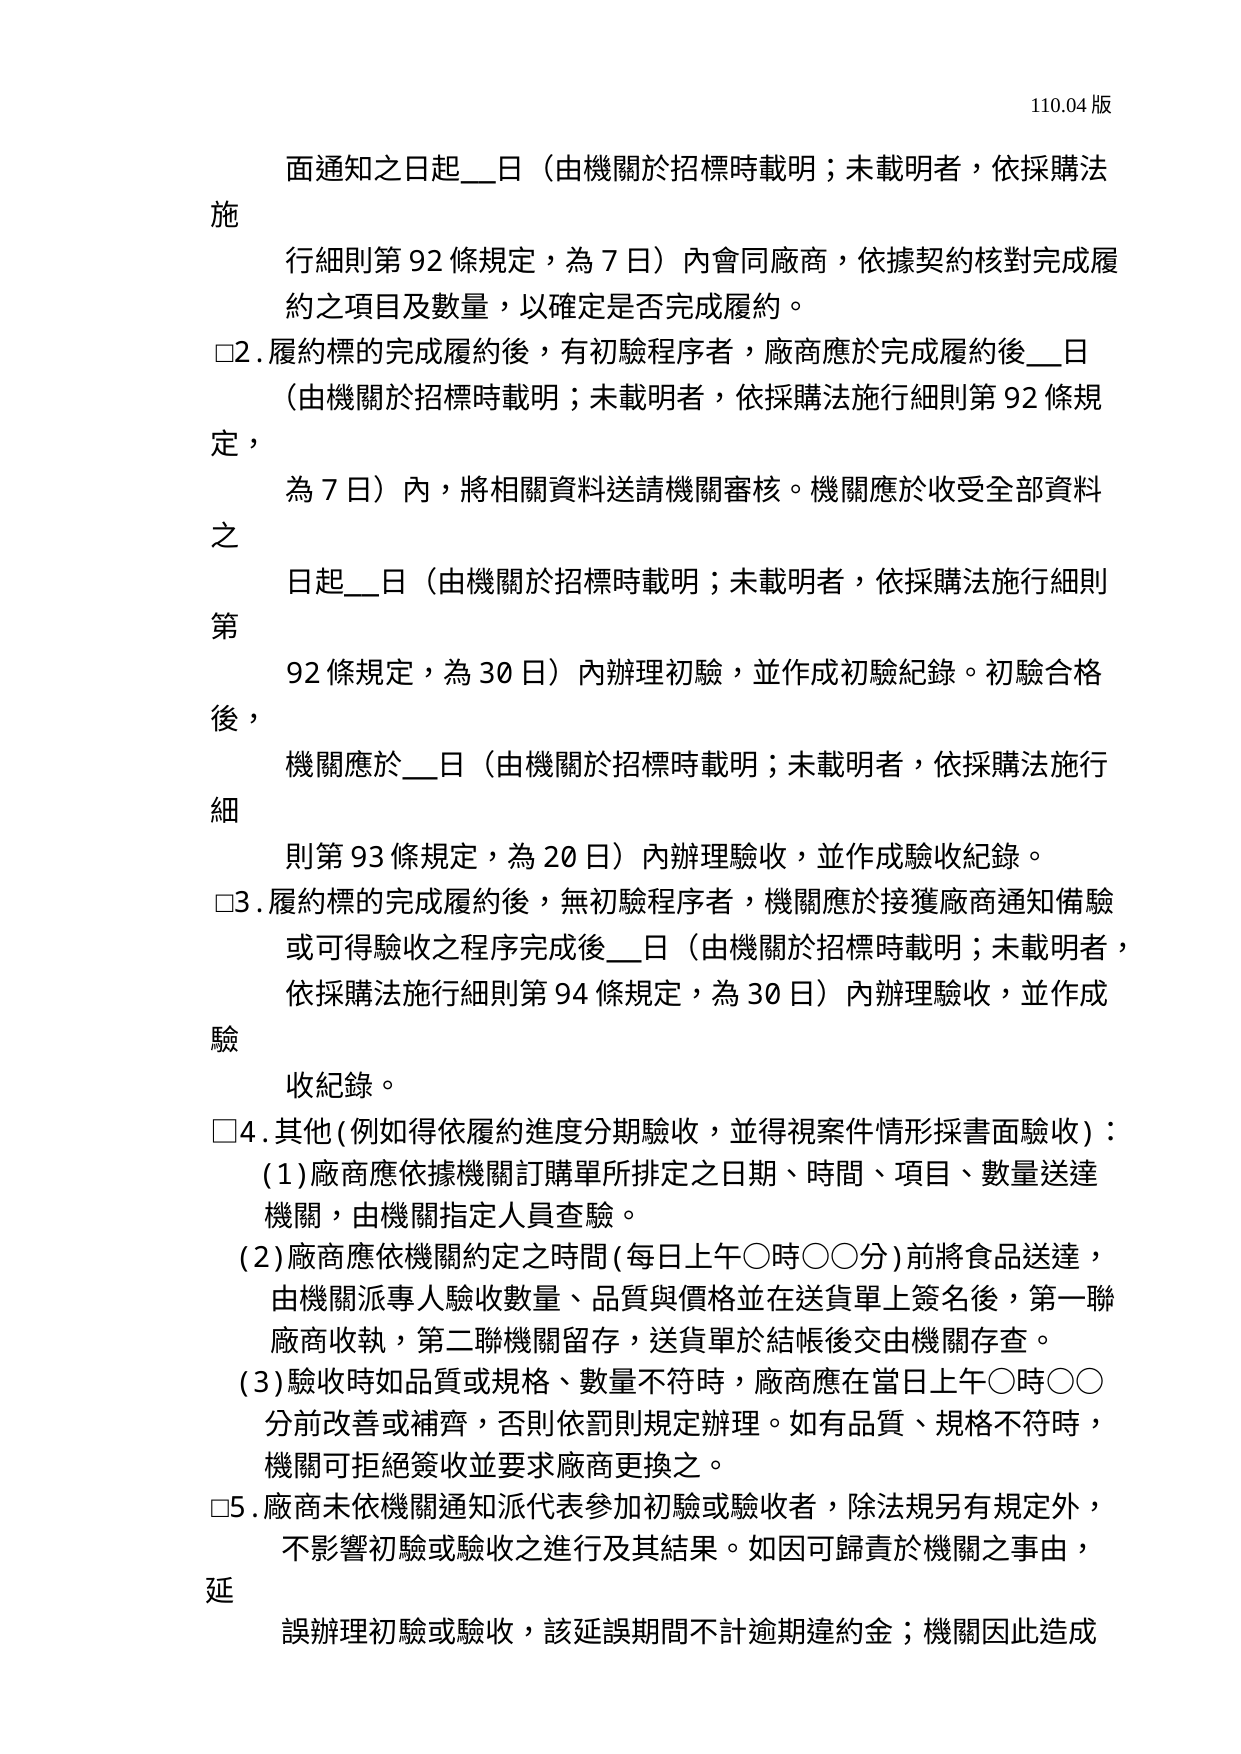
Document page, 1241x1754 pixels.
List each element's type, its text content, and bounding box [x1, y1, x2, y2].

text □4.其他(例如得依履約進度分期驗收，並得視案件情形採書面驗收)： [181, 1105, 1122, 1151]
text 面通知之日起__日（由機關於招標時載明；未載明者，依採購法施 [181, 143, 1122, 234]
text 機關應於__日（由機關於招標時載明；未載明者，依採購法施行細 [181, 739, 1122, 830]
text 依採購法施行細則第94條規定，為30日）內辦理驗收，並作成驗 [181, 968, 1122, 1059]
text 則第93條規定，為20日）內辦理驗收，並作成驗收紀錄。 [181, 830, 1122, 876]
text 約之項目及數量，以確定是否完成履約。 [181, 280, 1122, 326]
text 收紀錄。 [181, 1059, 1122, 1105]
text □5.廠商未依機關通知派代表參加初驗或驗收者，除法規另有規定外， [176, 1484, 1122, 1526]
text 由機關派專人驗收數量、品質與價格並在送貨單上簽名後，第一聯 [235, 1276, 1122, 1318]
text 不影響初驗或驗收之進行及其結果。如因可歸責於機關之事由，延 [176, 1526, 1122, 1609]
text 92條規定，為30日）內辦理初驗，並作成初驗紀錄。初驗合格後， [181, 647, 1122, 739]
text 廠商收執，第二聯機關留存，送貨單於結帳後交由機關存查。 [235, 1318, 1122, 1359]
text 或可得驗收之程序完成後__日（由機關於招標時載明；未載明者， [181, 922, 1122, 968]
text 機關，由機關指定人員查驗。 [118, 1193, 1122, 1234]
text □2.履約標的完成履約後，有初驗程序者，廠商應於完成履約後__日 [181, 326, 1122, 372]
text 為7日）內，將相關資料送請機關審核。機關應於收受全部資料之 [181, 464, 1122, 555]
text (2)廠商應依機關約定之時間(每日上午○時○○分)前將食品送達， [235, 1234, 1122, 1276]
text 行細則第92條規定，為7日）內會同廠商，依據契約核對完成履 [181, 234, 1122, 280]
text （由機關於招標時載明；未載明者，依採購法施行細則第92條規定， [181, 372, 1122, 464]
text □3.履約標的完成履約後，無初驗程序者，機關應於接獲廠商通知備驗 [181, 876, 1122, 922]
text 日起__日（由機關於招標時載明；未載明者，依採購法施行細則第 [181, 555, 1122, 647]
text 誤辦理初驗或驗收，該延誤期間不計逾期違約金；機關因此造成 [176, 1609, 1122, 1651]
text (1)廠商應依據機關訂購單所排定之日期、時間、項目、數量送達 [118, 1151, 1122, 1193]
text (3)驗收時如品質或規格、數量不符時，廠商應在當日上午○時○○分前改善或補齊，否則依罰則規定辦理。如有品質、規格不符時，機關可拒絕簽收並要求廠商更換之。 [235, 1359, 1122, 1484]
